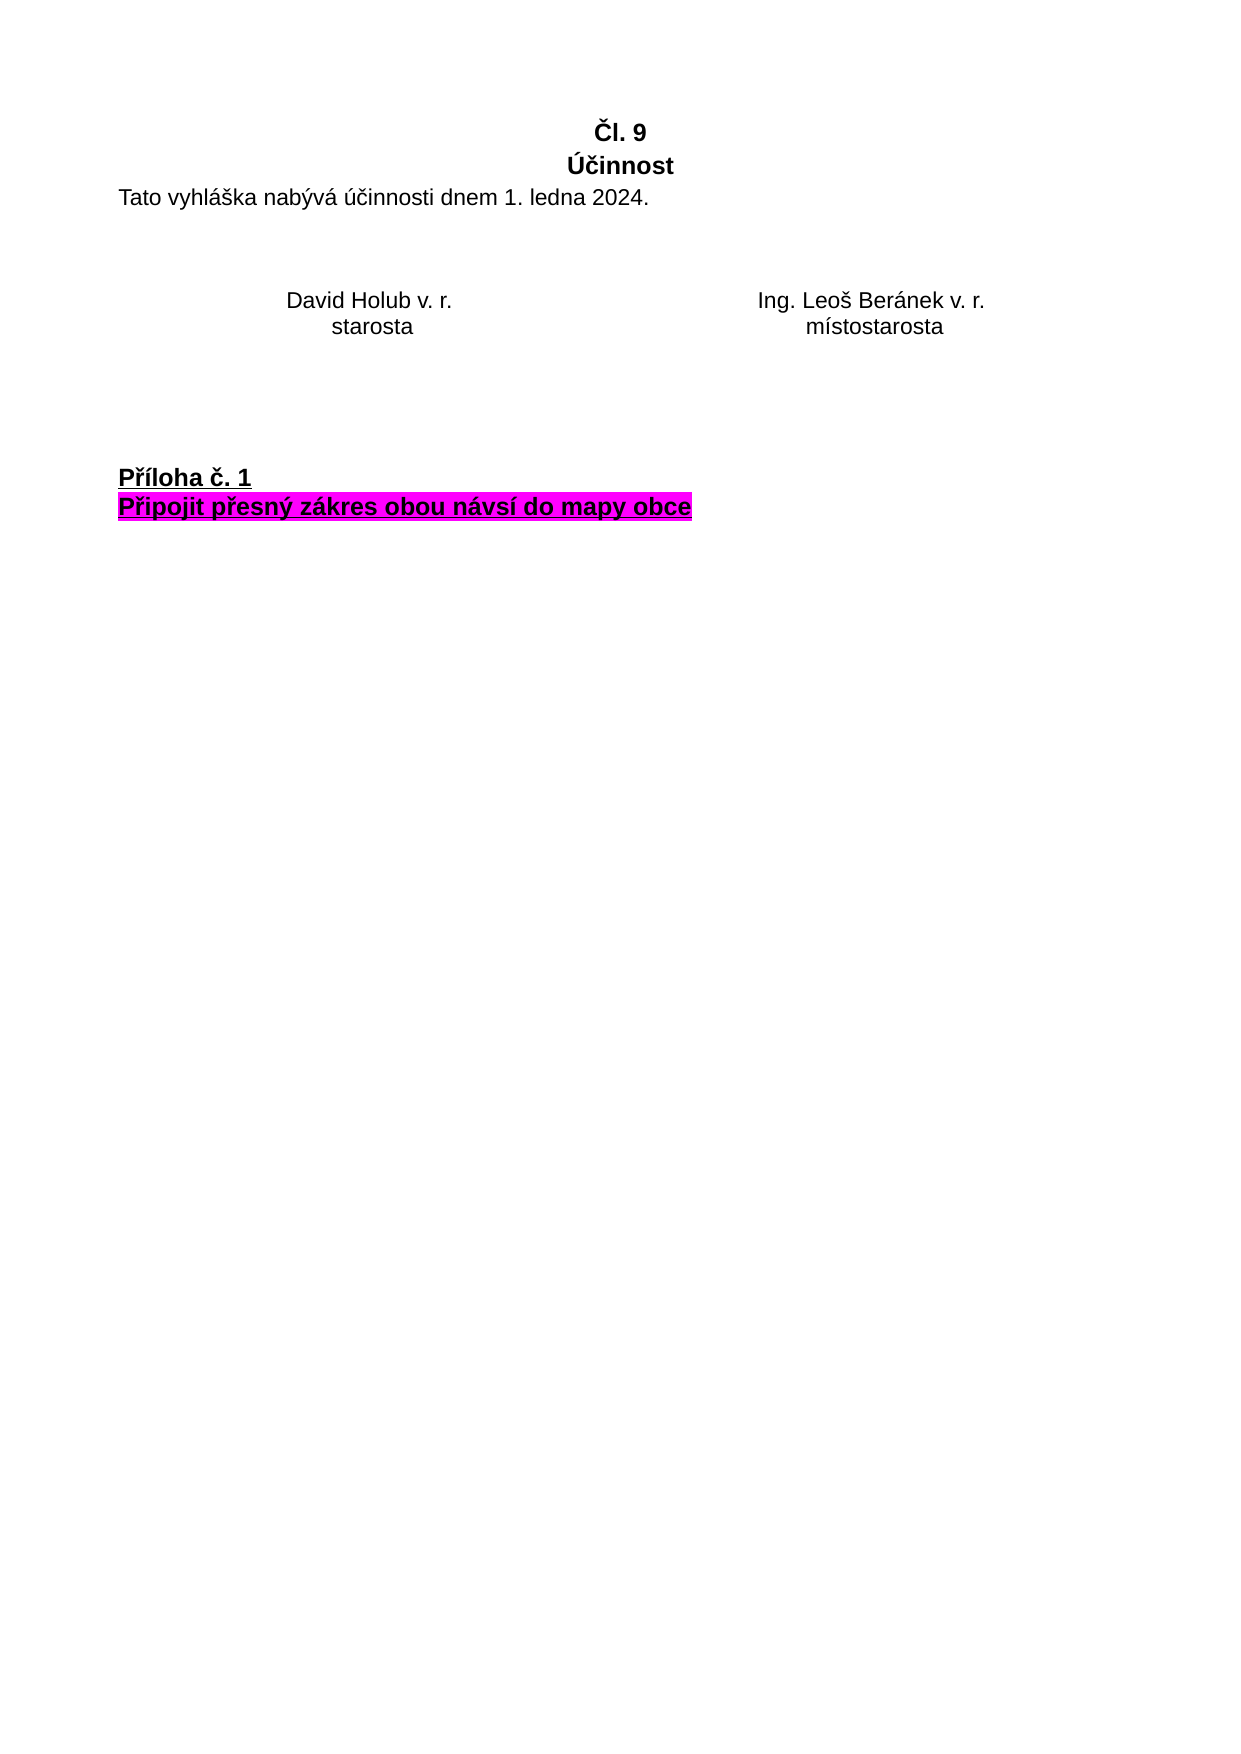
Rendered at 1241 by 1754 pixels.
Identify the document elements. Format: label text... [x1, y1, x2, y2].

table_header Ing. Leoš Beránek v. r. místostarosta [620, 227, 1122, 345]
text Příloha č. 1 [118, 463, 1122, 492]
table_header David Holub v. r. starosta [118, 227, 620, 345]
subtitle Čl. 9 Účinnost [118, 118, 1122, 180]
text Připojit přesný zákres obou návsí do mapy obce [118, 492, 1122, 521]
text Tato vyhláška nabývá účinnosti dnem 1. ledna 2024. [118, 184, 1122, 211]
table_cell [620, 345, 1122, 463]
table_cell [118, 345, 620, 463]
